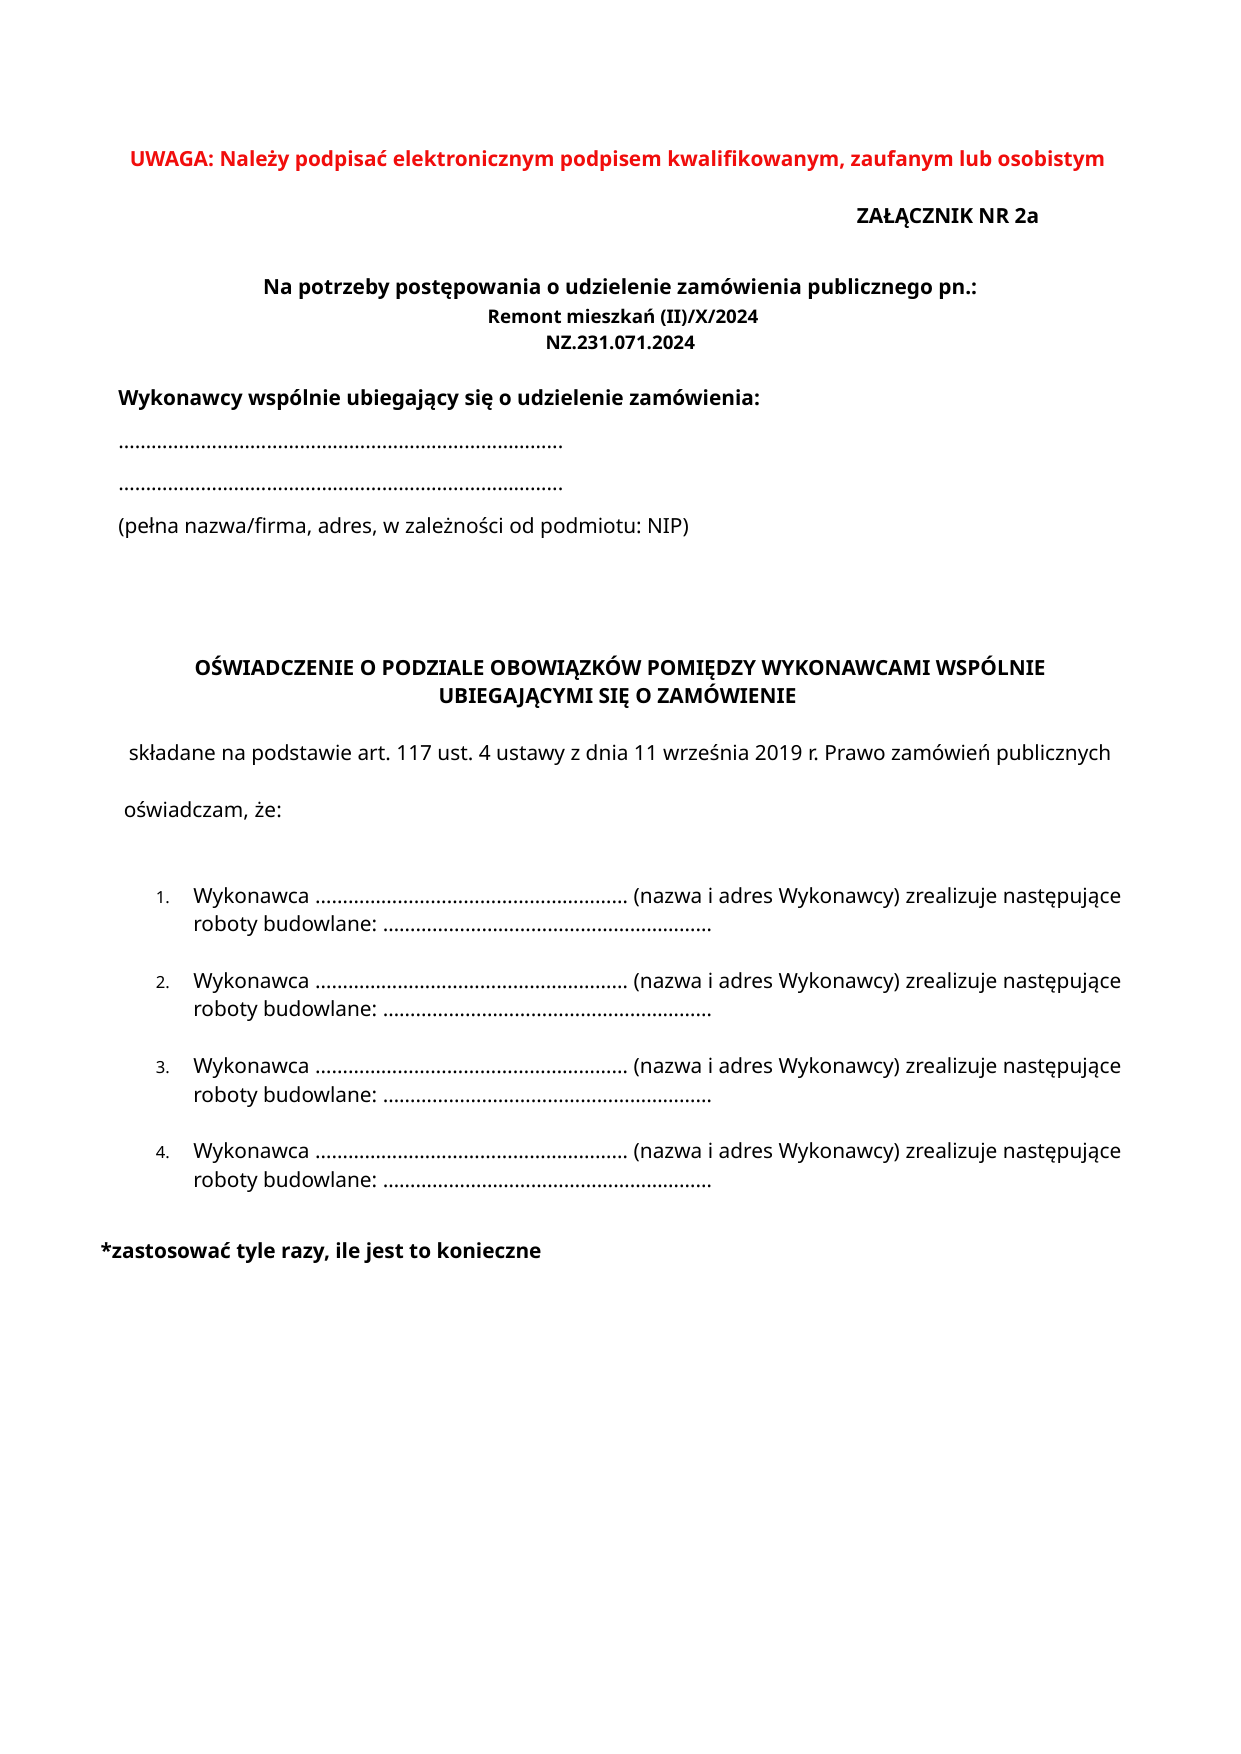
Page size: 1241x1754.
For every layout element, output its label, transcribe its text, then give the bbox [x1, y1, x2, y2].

text Remont mieszkań (II)/X/2024 [118, 301, 1122, 329]
text *zastosować tyle razy, ile jest to konieczne [100, 1236, 1122, 1264]
text oświadczam, że: [118, 795, 1122, 824]
text NZ.231.071.2024 [118, 329, 1122, 355]
list Wykonawca ………………………………………………… (nazwa i adres Wykonawcy) zrealizuje następujące roboty budowlane: …………………………………………………… [156, 1051, 1122, 1108]
text Wykonawcy wspólnie ubiegający się o udzielenie zamówienia: [118, 383, 1122, 412]
text ZAŁĄCZNIK NR 2a [118, 201, 1122, 230]
list Wykonawca ………………………………………………… (nazwa i adres Wykonawcy) zrealizuje następujące roboty budowlane: …………………………………………………… [156, 1137, 1122, 1193]
text UWAGA: Należy podpisać elektronicznym podpisem kwalifikowanym, zaufanym lub osobistym [118, 144, 1122, 173]
list Wykonawca ………………………………………………… (nazwa i adres Wykonawcy) zrealizuje następujące roboty budowlane: …………………………………………………… [156, 881, 1122, 938]
list Wykonawca ………………………………………………… (nazwa i adres Wykonawcy) zrealizuje następujące roboty budowlane: …………………………………………………… [156, 966, 1122, 1023]
text ……………………………………………………………………... [118, 468, 1122, 497]
text (pełna nazwa/firma, adres, w zależności od podmiotu: NIP) [118, 511, 1122, 539]
text składane na podstawie art. 117 ust. 4 ustawy z dnia 11 września 2019 r. Prawo zamówień publicznych [118, 738, 1122, 767]
text OŚWIADCZENIE O PODZIALE OBOWIĄZKÓW POMIĘDZY WYKONAWCAMI WSPÓLNIE UBIEGAJĄCYMI SIĘ O ZAMÓWIENIE [118, 653, 1122, 710]
text ……………………………………………………………………... [118, 426, 1122, 454]
text Na potrzeby postępowania o udzielenie zamówienia publicznego pn.: [118, 272, 1122, 301]
